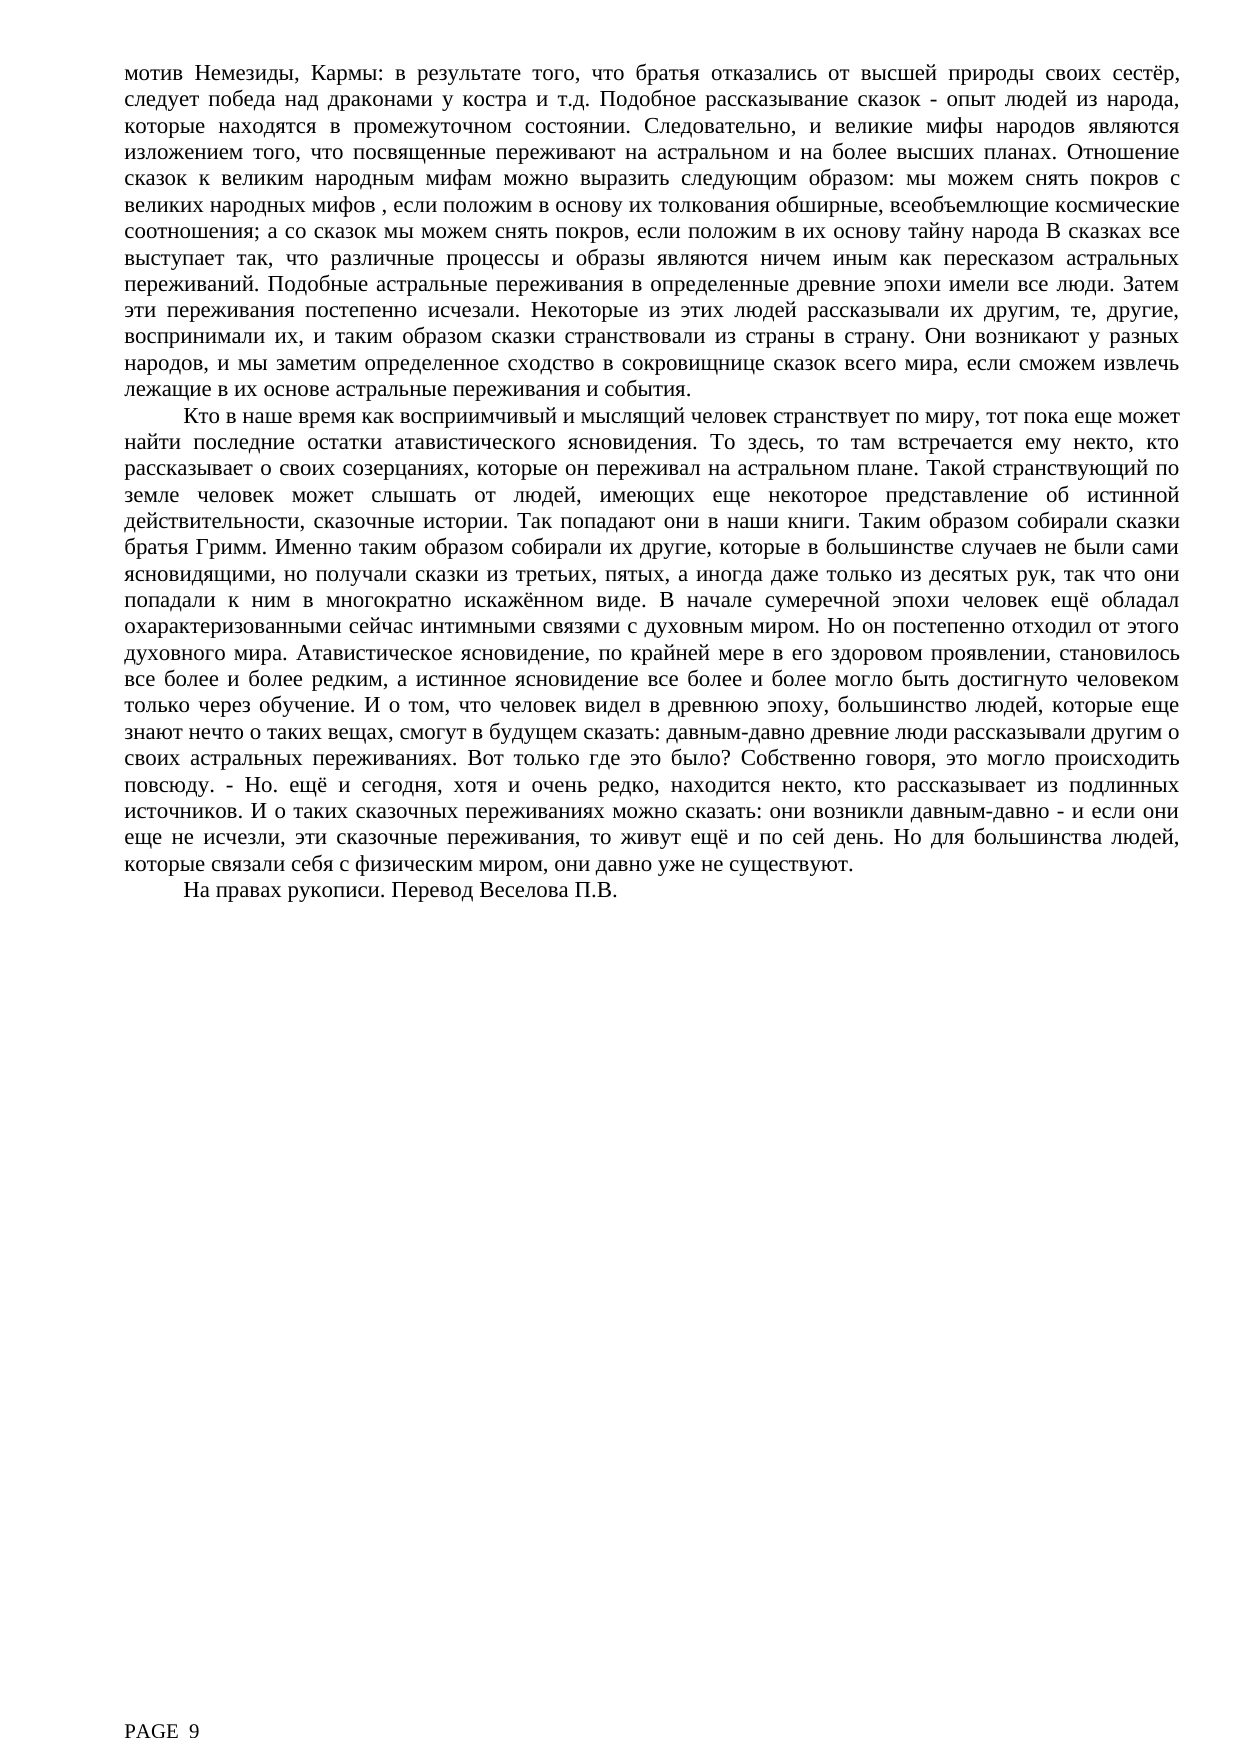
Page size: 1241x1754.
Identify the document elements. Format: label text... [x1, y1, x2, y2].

text мотив Немезиды, Кармы: в результате того, что братья отказались от высшей природы своих сестёр, следует победа над драконами у костра и т.д. Подобное рассказывание сказок - опыт людей из народа, которые находятся в промежуточном состоянии. Следовательно, и великие мифы народов являются изложением того, что посвященные переживают на астральном и на более высших планах. Отношение сказок к великим народным мифам можно выразить следующим образом: мы можем снять покров с великих народных мифов , если положим в основу их толкования обширные, всеобъемлющие космические соотношения; а со сказок мы можем снять покров, если положим в их основу тайну народа В сказках все выступает так, что различные процессы и образы являются ничем иным как пересказом астральных переживаний. Подобные астральные переживания в определенные древние эпохи имели все люди. Затем эти переживания постепенно исчезали. Некоторые из этих людей рассказывали их другим, те, другие, воспринимали их, и таким образом сказки странствовали из страны в страну. Они возникают у разных народов, и мы заметим определенное сходство в сокровищнице сказок всего мира, если сможем извлечь лежащие в их основе астральные переживания и события. [124, 59, 1181, 402]
text Кто в наше время как восприимчивый и мыслящий человек странствует по миру, тот пока еще может найти последние остатки атавистического ясновидения. То здесь, то там встречается ему некто, кто рассказывает о своих созерцаниях, которые он переживал на астральном плане. Такой странствующий по земле человек может слышать от людей, имеющих еще некоторое представление об истинной действительности, сказочные истории. Так попадают они в наши книги. Таким образом собирали сказки братья Гримм. Именно таким образом собирали их другие, которые в большинстве случаев не были сами ясновидящими, но получали сказки из третьих, пятых, а иногда даже только из десятых рук, так что они попадали к ним в многократно искажённом виде. В начале сумеречной эпохи человек ещё обладал охарактеризованными сейчас интимными связями с духовным миром. Но он постепенно отходил от этого духовного мира. Атавистическое ясновидение, по крайней мере в его здоровом проявлении, становилось все более и более редким, а истинное ясновидение все более и более могло быть достигнуто человеком только через обучение. И о том, что человек видел в древнюю эпоху, большинство людей, которые еще знают нечто о таких вещах, смогут в будущем сказать: давным-давно древние люди рассказывали другим о своих астральных переживаниях. Вот только где это было? Собственно говоря, это могло происходить повсюду. - Но. ещё и сегодня, хотя и очень редко, находится некто, кто рассказывает из подлинных источников. И о таких сказочных переживаниях можно сказать: они возникли давным-давно - и если они еще не исчезли, эти сказочные переживания, то живут ещё и по сей день. Но для большинства людей, которые связали себя с физическим миром, они давно уже не существуют. [124, 402, 1181, 876]
text На правах рукописи. Перевод Веселова П.В. [124, 876, 1181, 902]
